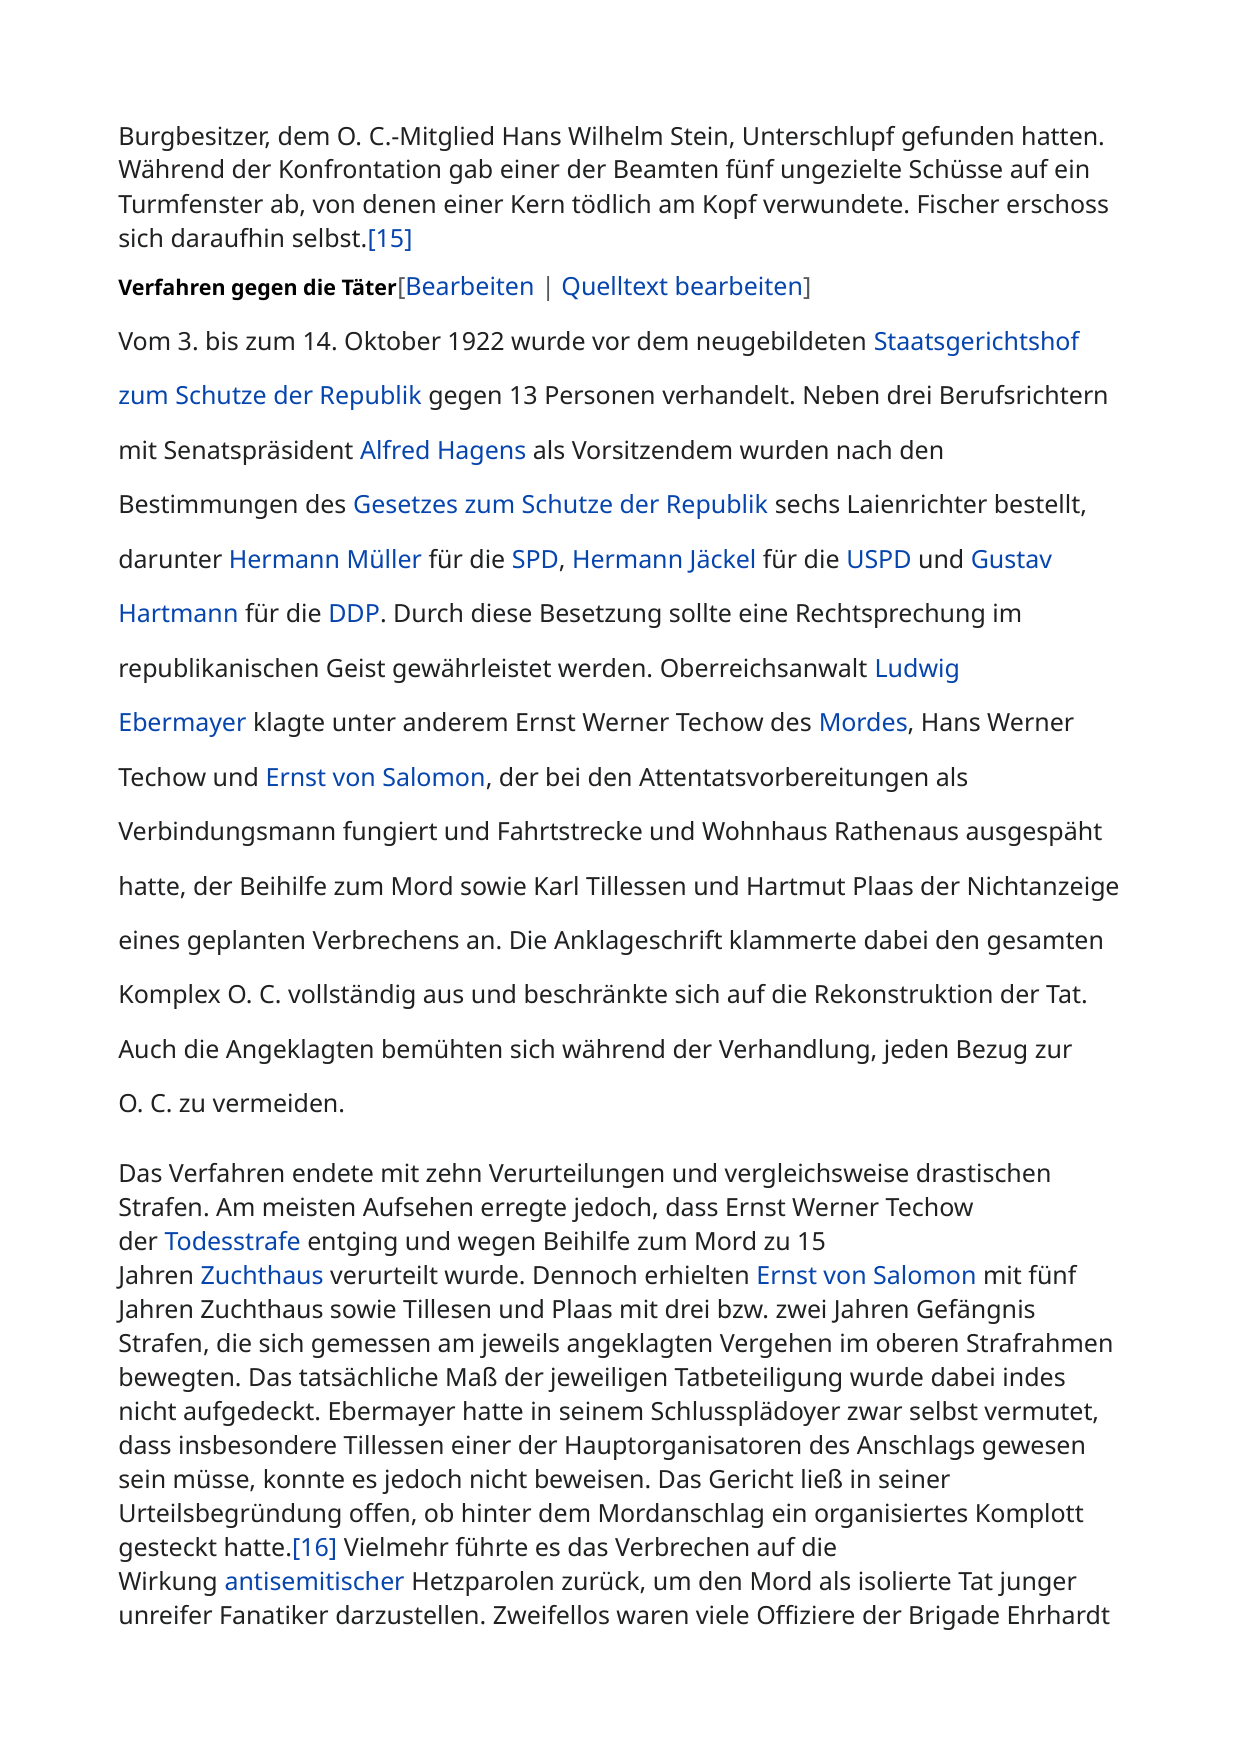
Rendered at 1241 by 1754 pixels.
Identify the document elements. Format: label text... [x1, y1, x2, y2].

text Vom 3. bis zum 14. Oktober 1922 wurde vor dem neugebildeten Staatsgerichtshof zum Schutze der Republik gegen 13 Personen verhandelt. Neben drei Berufsrichtern mit Senatspräsident Alfred Hagens als Vorsitzendem wurden nach den Bestimmungen des Gesetzes zum Schutze der Republik sechs Laienrichter bestellt, darunter Hermann Müller für die SPD, Hermann Jäckel für die USPD und Gustav Hartmann für die DDP. Durch diese Besetzung sollte eine Rechtsprechung im republikanischen Geist gewährleistet werden. Oberreichsanwalt Ludwig Ebermayer klagte unter anderem Ernst Werner Techow des Mordes, Hans Werner Techow und Ernst von Salomon, der bei den Attentatsvorbereitungen als Verbindungsmann fungiert und Fahrtstrecke und Wohnhaus Rathenaus ausgespäht hatte, der Beihilfe zum Mord sowie Karl Tillessen und Hartmut Plaas der Nichtanzeige eines geplanten Verbrechens an. Die Anklageschrift klammerte dabei den gesamten Komplex O. C. vollständig aus und beschränkte sich auf die Rekonstruktion der Tat. Auch die Angeklagten bemühten sich während der Verhandlung, jeden Bezug zur O. C. zu vermeiden. [118, 323, 1122, 1120]
text Burgbesitzer, dem O. C.-Mitglied Hans Wilhelm Stein, Unterschlupf gefunden hatten. Während der Konfrontation gab einer der Beamten fünf ungezielte Schüsse auf ein Turmfenster ab, von denen einer Kern tödlich am Kopf verwundete. Fischer erschoss sich daraufhin selbst.[15] [118, 118, 1122, 254]
text Das Verfahren endete mit zehn Verurteilungen und vergleichsweise drastischen Strafen. Am meisten Aufsehen erregte jedoch, dass Ernst Werner Techow der Todesstrafe entging und wegen Beihilfe zum Mord zu 15 Jahren Zuchthaus verurteilt wurde. Dennoch erhielten Ernst von Salomon mit fünf Jahren Zuchthaus sowie Tillesen und Plaas mit drei bzw. zwei Jahren Gefängnis Strafen, die sich gemessen am jeweils angeklagten Vergehen im oberen Strafrahmen bewegten. Das tatsächliche Maß der jeweiligen Tatbeteiligung wurde dabei indes nicht aufgedeckt. Ebermayer hatte in seinem Schlussplädoyer zwar selbst vermutet, dass insbesondere Tillessen einer der Hauptorganisatoren des Anschlags gewesen sein müsse, konnte es jedoch nicht beweisen. Das Gericht ließ in seiner Urteilsbegründung offen, ob hinter dem Mordanschlag ein organisiertes Komplott gesteckt hatte.[16] Vielmehr führte es das Verbrechen auf die Wirkung antisemitischer Hetzparolen zurück, um den Mord als isolierte Tat junger unreifer Fanatiker darzustellen. Zweifellos waren viele Offiziere der Brigade Ehrhardt [118, 1155, 1122, 1632]
subtitle Verfahren gegen die Täter[Bearbeiten | Quelltext bearbeiten] [118, 269, 1122, 303]
